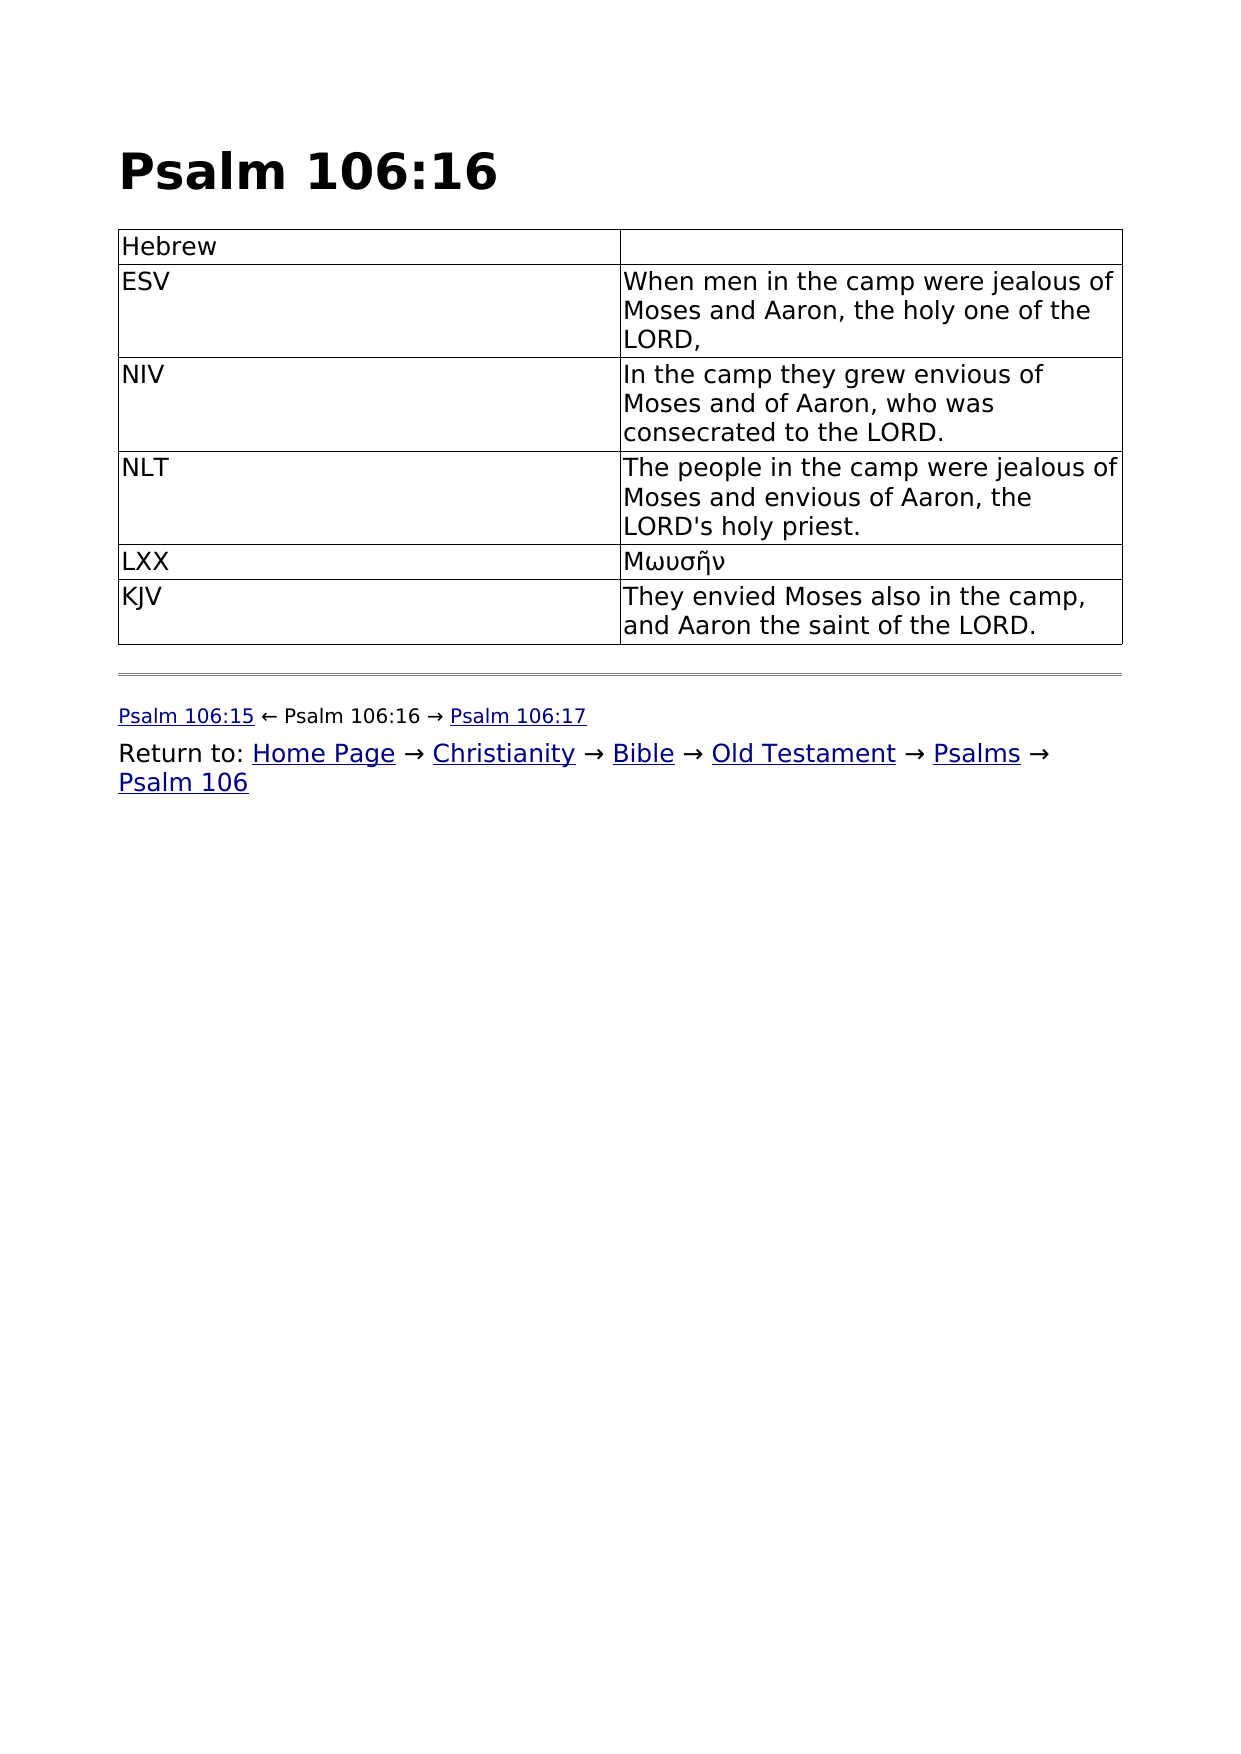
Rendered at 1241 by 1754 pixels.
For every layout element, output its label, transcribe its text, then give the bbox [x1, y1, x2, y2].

text Psalm 106:15 ← Psalm 106:16 → Psalm 106:17 [118, 705, 1122, 739]
table_cell LXX [119, 545, 620, 579]
table_cell The people in the camp were jealous of Moses and envious of Aaron, the LORD's holy priest. [621, 452, 1122, 544]
table_cell ESV [119, 265, 620, 357]
table_cell KJV [119, 580, 620, 643]
subtitle Psalm 106:16 [118, 143, 1122, 201]
table_cell NIV [119, 358, 620, 451]
table_header Hebrew [119, 230, 620, 264]
text Return to: Home Page → Christianity → Bible → Old Testament → Psalms → Psalm 106 [118, 739, 1122, 797]
table_cell They envied Moses also in the camp, and Aaron the saint of the LORD. [621, 580, 1122, 643]
table_header [621, 230, 1122, 264]
table_cell In the camp they grew envious of Moses and of Aaron, who was consecrated to the LORD. [621, 358, 1122, 451]
table_cell NLT [119, 452, 620, 544]
table_cell Μωυσῆν [621, 545, 1122, 579]
table_cell When men in the camp were jealous of Moses and Aaron, the holy one of the LORD, [621, 265, 1122, 357]
